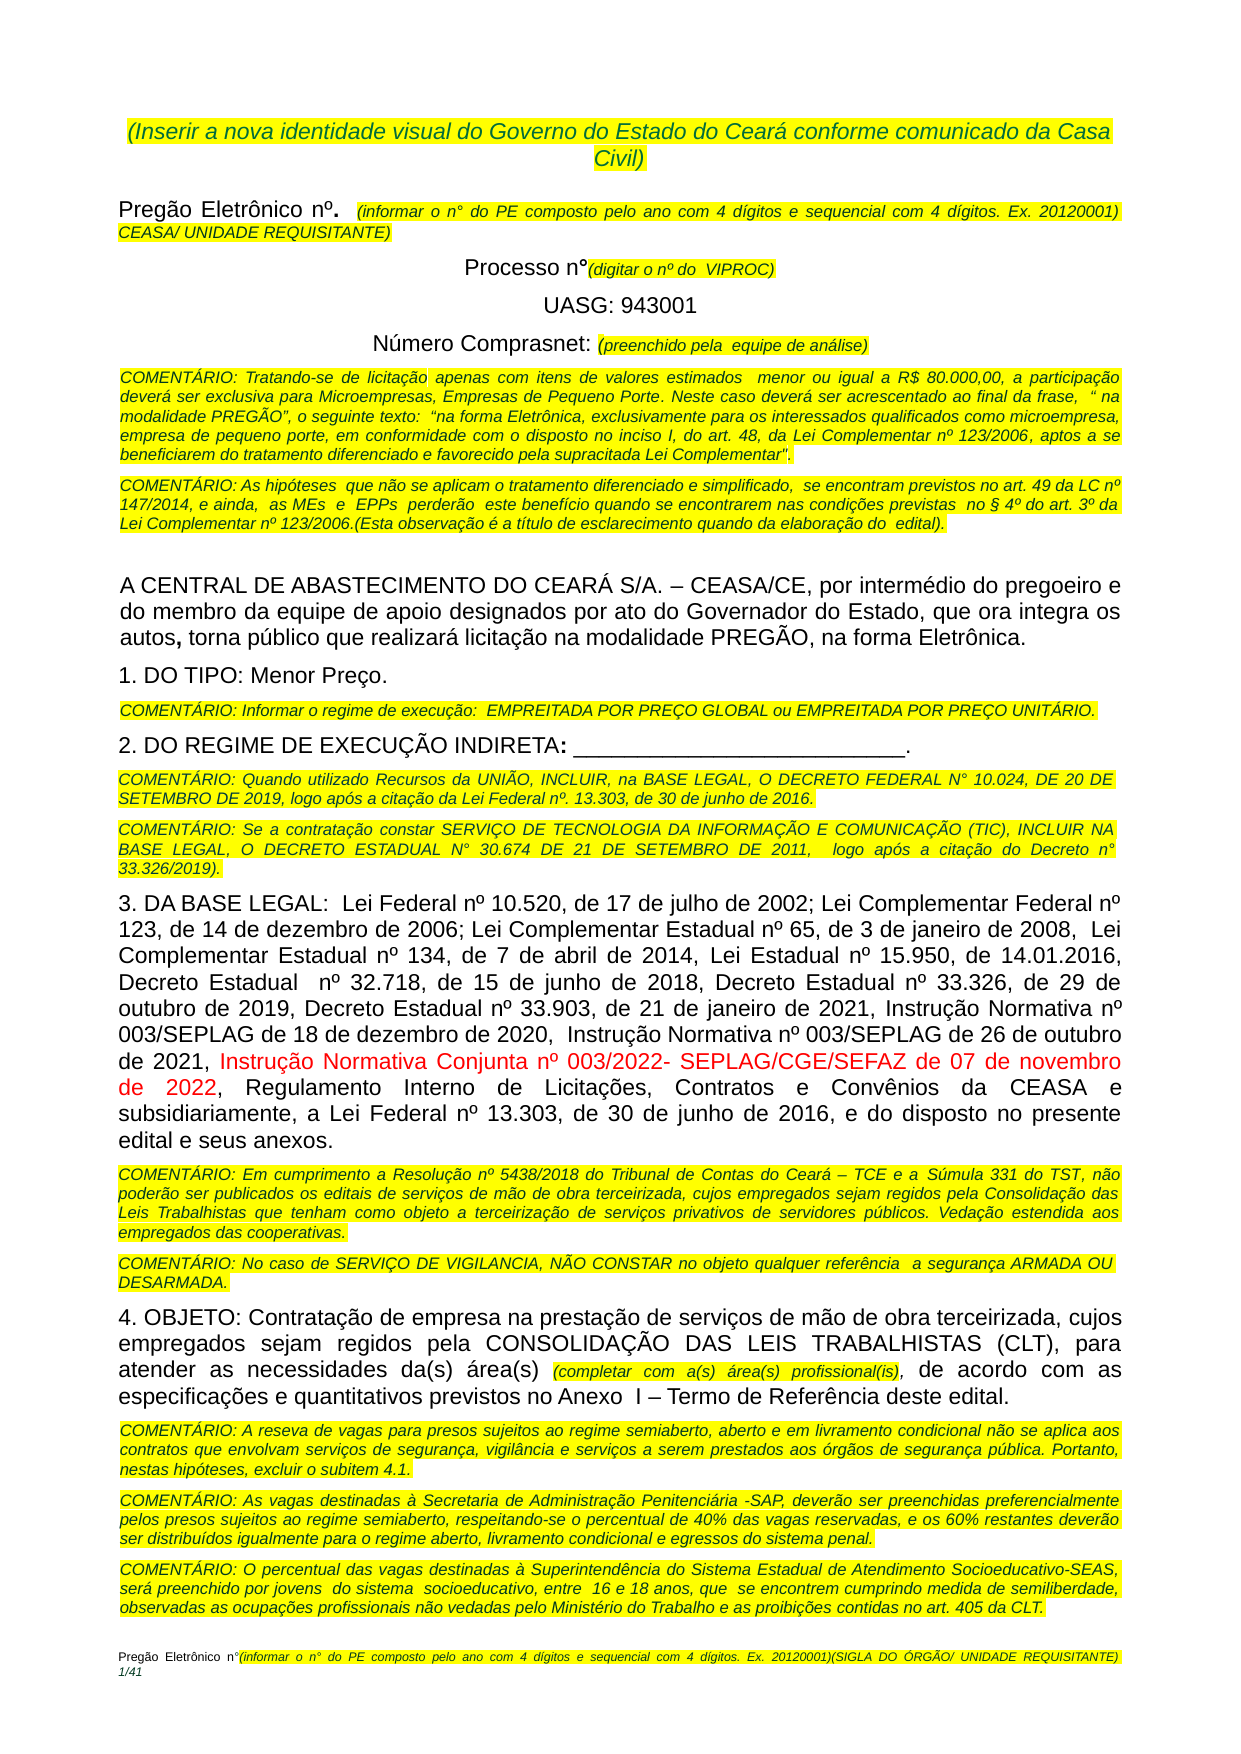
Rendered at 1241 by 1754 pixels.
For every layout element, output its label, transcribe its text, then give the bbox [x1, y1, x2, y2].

text COMENTÁRIO: No caso de SERVIÇO DE VIGILANCIA, NÃO CONSTAR no objeto qualquer referência a segurança ARMADA OU DESARMADA. [118, 1253, 1116, 1292]
text Pregão Eletrônico nº. (informar o n° do PE composto pelo ano com 4 dígitos e sequencial com 4 dígitos. Ex. 20120001) CEASA/ UNIDADE REQUISITANTE) [118, 196, 1122, 242]
text COMENTÁRIO: Tratando-se de licitação apenas com itens de valores estimados menor ou igual a R$ 80.000,00, a participação deverá ser exclusiva para Microempresas, Empresas de Pequeno Porte. Neste caso deverá ser acrescentado ao final da frase, “ na modalidade PREGÃO”, o seguinte texto: “na forma Eletrônica, exclusivamente para os interessados qualificados como microempresa, empresa de pequeno porte, em conformidade com o disposto no inciso I, do art. 48, da Lei Complementar nº 123/2006, aptos a se beneficiarem do tratamento diferenciado e favorecido pela supracitada Lei Complementar". [120, 368, 1122, 464]
text 3. DA BASE LEGAL: Lei Federal nº 10.520, de 17 de julho de 2002; Lei Complementar Federal nº 123, de 14 de dezembro de 2006; Lei Complementar Estadual nº 65, de 3 de janeiro de 2008, Lei Complementar Estadual nº 134, de 7 de abril de 2014, Lei Estadual nº 15.950, de 14.01.2016, Decreto Estadual nº 32.718, de 15 de junho de 2018, Decreto Estadual nº 33.326, de 29 de outubro de 2019, Decreto Estadual nº 33.903, de 21 de janeiro de 2021, Instrução Normativa nº 003/SEPLAG de 18 de dezembro de 2020, Instrução Normativa nº 003/SEPLAG de 26 de outubro de 2021, Instrução Normativa Conjunta nº 003/2022- SEPLAG/CGE/SEFAZ de 07 de novembro de 2022, Regulamento Interno de Licitações, Contratos e Convênios da CEASA e subsidiariamente, a Lei Federal nº 13.303, de 30 de junho de 2016, e do disposto no presente edital e seus anexos. [118, 889, 1122, 1153]
text COMENTÁRIO: O percentual das vagas destinadas à Superintendência do Sistema Estadual de Atendimento Socioeducativo-SEAS, será preenchido por jovens do sistema socioeducativo, entre 16 e 18 anos, que se encontrem cumprindo medida de semiliberdade, observadas as ocupações profissionais não vedadas pelo Ministério do Trabalho e as proibições contidas no art. 405 da CLT. [119, 1560, 1122, 1617]
text COMENTÁRIO: Informar o regime de execução: EMPREITADA POR PREÇO GLOBAL ou EMPREITADA POR PREÇO UNITÁRIO. [119, 701, 1122, 720]
text 1. DO TIPO: Menor Preço. [118, 662, 1122, 689]
text COMENTÁRIO: As vagas destinadas à Secretaria de Administração Penitenciária -SAP, deverão ser preenchidas preferencialmente pelos presos sujeitos ao regime semiaberto, respeitando-se o percentual de 40% das vagas reservadas, e os 60% restantes deverão ser distribuídos igualmente para o regime aberto, livramento condicional e egressos do sistema penal. [119, 1490, 1122, 1548]
text COMENTÁRIO: A reseva de vagas para presos sujeitos ao regime semiaberto, aberto e em livramento condicional não se aplica aos contratos que envolvam serviços de segurança, vigilância e serviços a serem prestados aos órgãos de segurança pública. Portanto, nestas hipóteses, excluir o subitem 4.1. [119, 1421, 1122, 1478]
text A CENTRal De Abastecimento do Ceará S/A. – CEASA/CE, por intermédio do pregoeiro e do membro da equipe de apoio designados por ato do Governador do Estado, que ora integra os autos, torna público que realizará licitação na modalidade PREGÃO, na forma Eletrônica. [119, 572, 1122, 651]
text 4. OBJETO: Contratação de empresa na prestação de serviços de mão de obra terceirizada, cujos empregados sejam regidos pela CONSOLIDAÇÃO DAS LEIS TRABALHISTAS (CLT), para atender as necessidades da(s) área(s) (completar com a(s) área(s) profissional(is), de acordo com as especificações e quantitativos previstos no Anexo I – Termo de Referência deste edital. [118, 1304, 1122, 1409]
text 2. DO REGIME DE EXECUÇÃO INDIRETA: __________________________. [118, 732, 1122, 758]
text UASG: 943001 [118, 292, 1122, 318]
text Processo n°(digitar o nº do VIPROC) [118, 253, 1122, 280]
text Número Comprasnet: (preenchido pela equipe de análise) [119, 330, 1122, 356]
text COMENTÁRIO: Em cumprimento a Resolução nº 5438/2018 do Tribunal de Contas do Ceará – TCE e a Súmula 331 do TST, não poderão ser publicados os editais de serviços de mão de obra terceirizada, cujos empregados sejam regidos pela Consolidação das Leis Trabalhistas que tenham como objeto a terceirização de serviços privativos de servidores públicos. Vedação estendida aos empregados das cooperativas. [118, 1165, 1122, 1242]
text COMENTÁRIO: Se a contratação constar SERVIÇO DE TECNOLOGIA DA INFORMAÇÃO E COMUNICAÇÃO (TIC), INCLUIR NA BASE LEGAL, O DECRETO ESTADUAL N° 30.674 DE 21 DE SETEMBRO DE 2011, logo após a citação do Decreto n° 33.326/2019). [118, 820, 1116, 878]
text COMENTÁRIO: As hipóteses que não se aplicam o tratamento diferenciado e simplificado, se encontram previstos no art. 49 da LC nº 147/2014, e ainda, as MEs e EPPs perderão este benefício quando se encontrarem nas condições previstas no § 4º do art. 3º da Lei Complementar nº 123/2006.(Esta observação é a título de esclarecimento quando da elaboração do edital). [119, 476, 1122, 533]
text COMENTÁRIO: Quando utilizado Recursos da UNIÃO, INCLUIR, na BASE LEGAL, O DECRETO FEDERAL N° 10.024, DE 20 DE SETEMBRO DE 2019, logo após a citação da Lei Federal nº. 13.303, de 30 de junho de 2016. [118, 770, 1116, 808]
